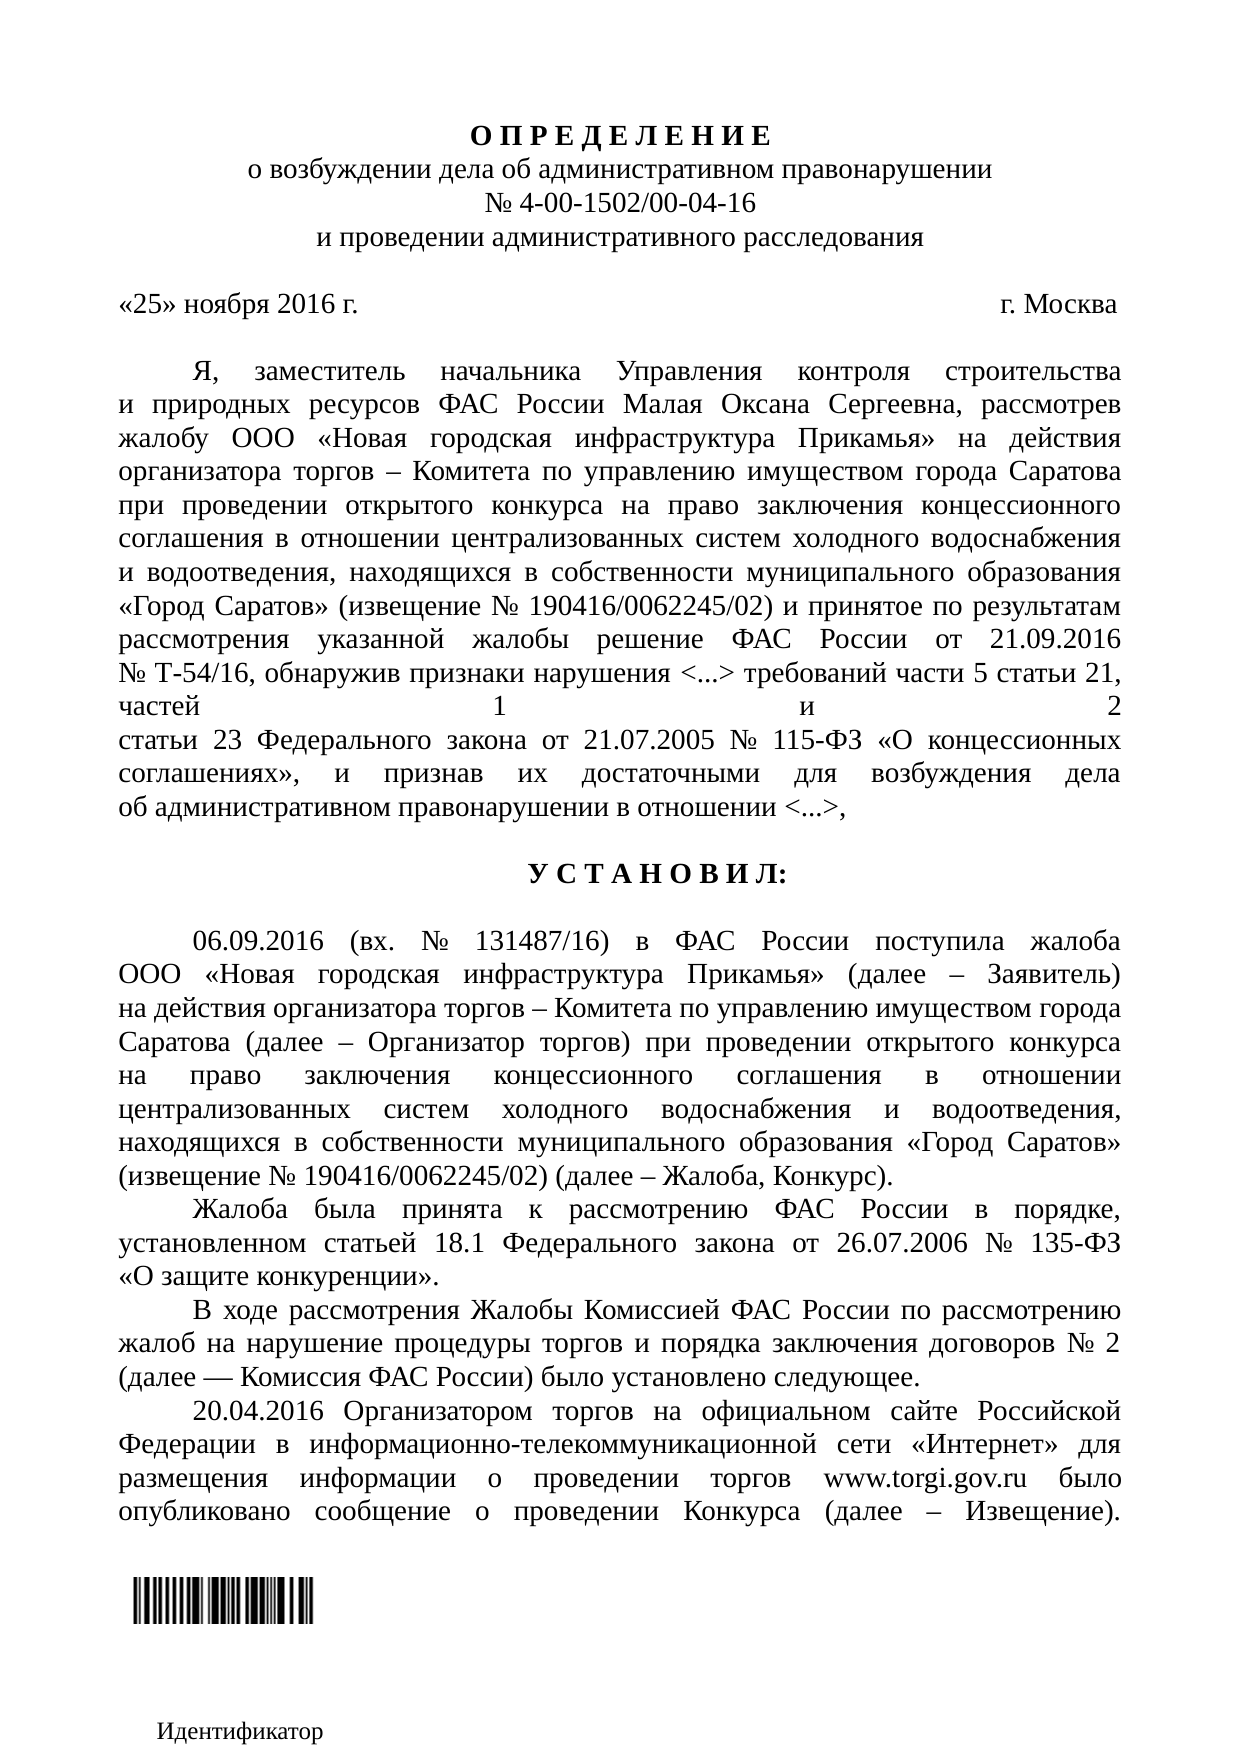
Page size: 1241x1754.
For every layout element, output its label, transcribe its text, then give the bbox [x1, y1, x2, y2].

text № 4-00-1502/00-04-16 и проведении административного расследования [118, 185, 1122, 252]
text 20.04.2016 Организатором торгов на официальном сайте Российской Федерации в информационно-телекоммуникационной сети «Интернет» для размещения информации о проведении торгов www.torgi.gov.ru было опубликовано сообщение о проведении Конкурса (далее – Извещение). [118, 1393, 1122, 1527]
text 06.09.2016 (вх. № 131487/16) в ФАС России поступила жалоба ООО «Новая городская инфраструктура Прикамья» (далее – Заявитель) на действия организатора торгов – Комитета по управлению имуществом города Саратова (далее – Организатор торгов) при проведении открытого конкурса на право заключения концессионного соглашения в отношении централизованных систем холодного водоснабжения и водоотведения, находящихся в собственности муниципального образования «Город Саратов» (извещение № 190416/0062245/02) (далее – Жалоба, Конкурс). [118, 923, 1122, 1191]
text «25» ноября 2016 г. г. Москва [118, 286, 1122, 319]
text В ходе рассмотрения Жалобы Комиссией ФАС России по рассмотрению жалоб на нарушение процедуры торгов и порядка заключения договоров № 2 (далее — Комиссия ФАС России) было установлено следующее. [118, 1292, 1122, 1393]
text У С Т А Н О В И Л: [118, 856, 1122, 889]
picture [118, 1577, 331, 1624]
text О П Р Е Д Е Л Е Н И Е о возбуждении дела об административном правонарушении [118, 118, 1122, 185]
text Я, заместитель начальника Управления контроля строительства и природных ресурсов ФАС России Малая Оксана Сергеевна, рассмотрев жалобу ООО «Новая городская инфраструктура Прикамья» на действия организатора торгов – Комитета по управлению имуществом города Саратова при проведении открытого конкурса на право заключения концессионного соглашения в отношении централизованных систем холодного водоснабжения и водоотведения, находящихся в собственности муниципального образования «Город Саратов» (извещение № 190416/0062245/02) и принятое по результатам рассмотрения указанной жалобы решение ФАС России от 21.09.2016 № Т-54/16, обнаружив признаки нарушения <...> требований части 5 статьи 21, частей 1 и 2 статьи 23 Федерального закона от 21.07.2005 № 115-ФЗ «О концессионных соглашениях», и признав их достаточными для возбуждения дела об административном правонарушении в отношении <...>, [118, 353, 1122, 822]
text Жалоба была принята к рассмотрению ФАС России в порядке, установленном статьей 18.1 Федерального закона от 26.07.2006 № 135-ФЗ «О защите конкуренции». [118, 1191, 1122, 1292]
